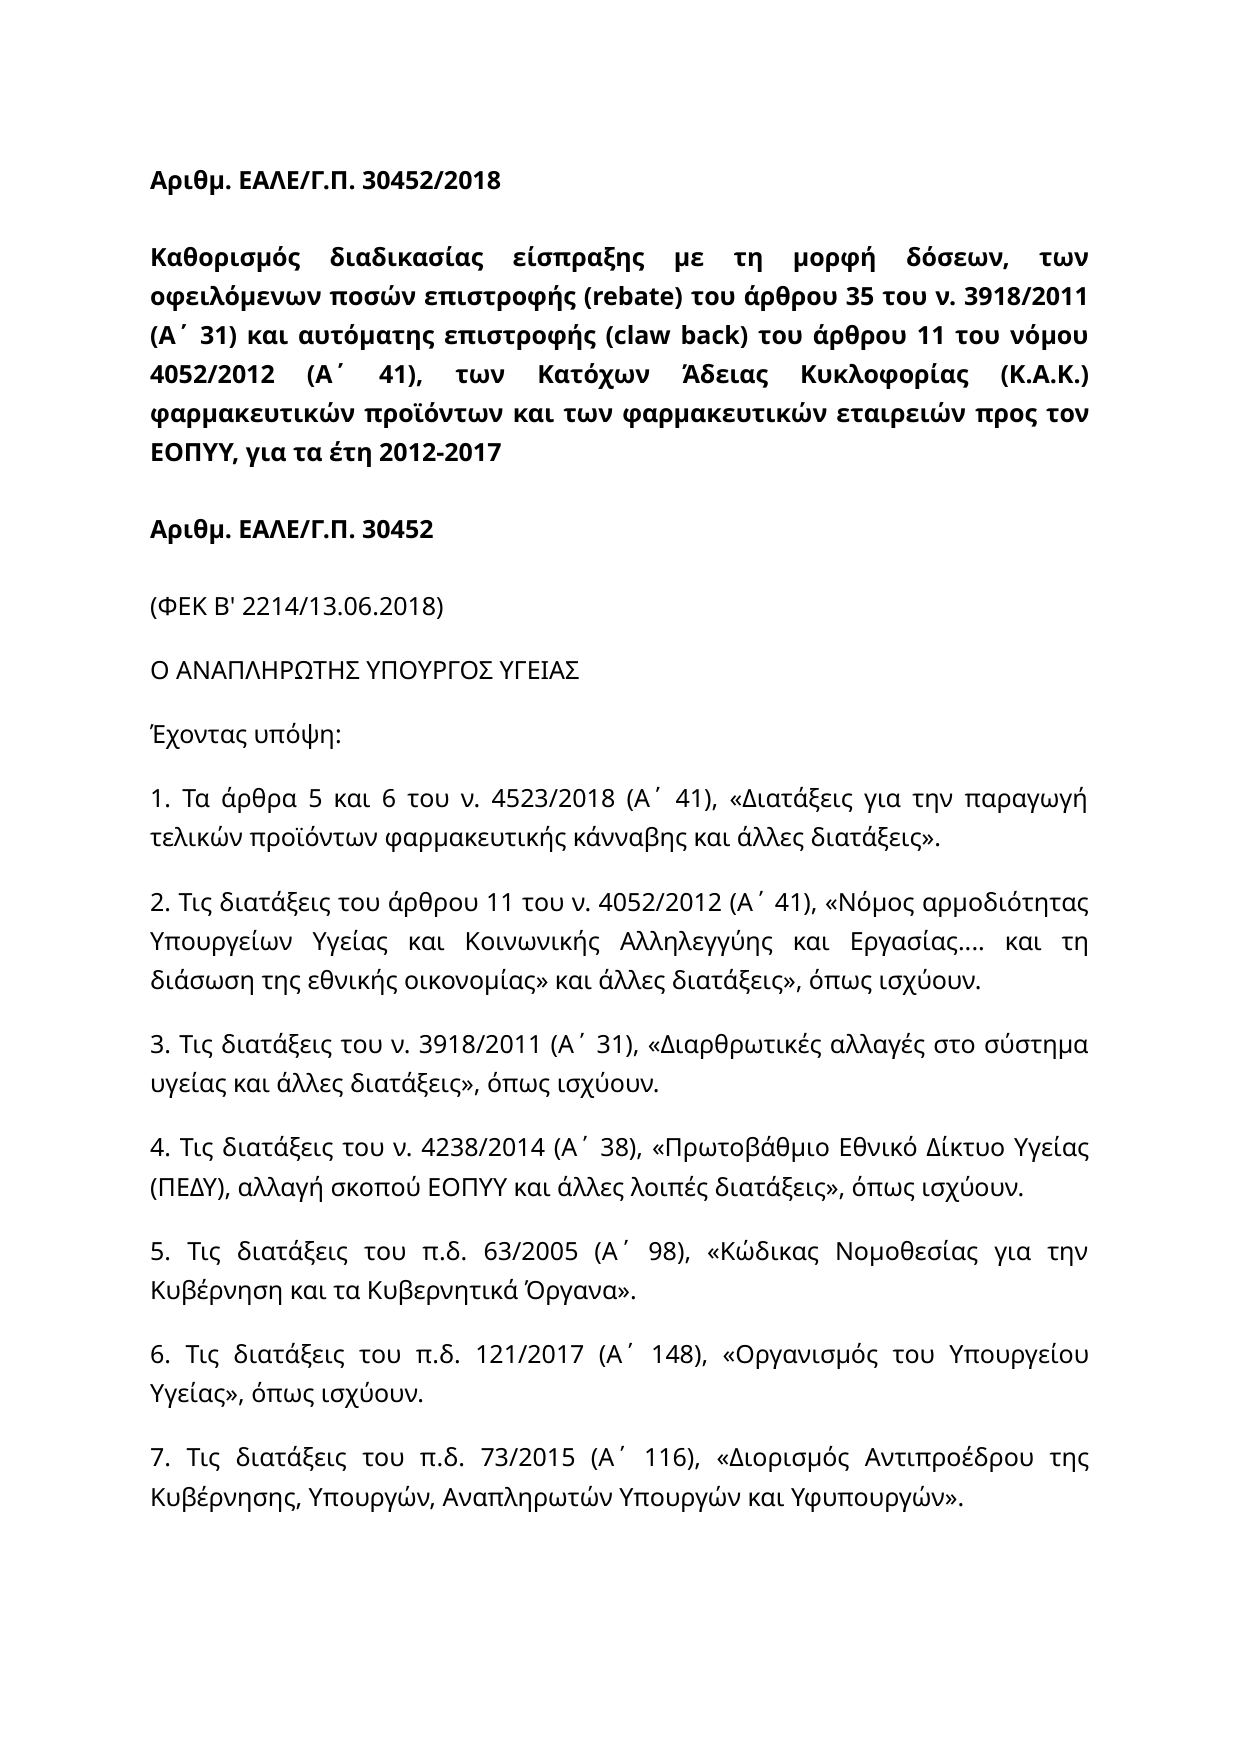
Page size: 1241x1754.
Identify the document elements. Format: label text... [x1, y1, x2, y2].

title Καθορισμός διαδικασίας είσπραξης με τη μορφή δόσεων, των οφειλόμενων ποσών επιστροφής (rebate) του άρθρου 35 του ν. 3918/2011 (Α΄ 31) και αυτόματης επιστροφής (claw back) του άρθρου 11 του νόμου 4052/2012 (Α΄ 41), των Κατόχων Άδειας Κυκλοφορίας (Κ.Α.Κ.) φαρμακευτικών προϊόντων και των φαρμακευτικών εταιρειών προς τον ΕΟΠΥΥ, για τα έτη 2012-2017 [150, 239, 1090, 469]
text 2. Τις διατάξεις του άρθρου 11 του ν. 4052/2012 (Α΄ 41), «Νόμος αρμοδιότητας Υπουργείων Υγείας και Κοινωνικής Αλληλεγγύης και Εργασίας.... και τη διάσωση της εθνικής οικονομίας» και άλλες διατάξεις», όπως ισχύουν. [150, 884, 1090, 997]
text 5. Τις διατάξεις του π.δ. 63/2005 (Α΄ 98), «Κώδικας Νομοθεσίας για την Κυβέρνηση και τα Κυβερνητικά Όργανα». [150, 1233, 1090, 1307]
text Έχοντας υπόψη: [150, 717, 1090, 751]
text 7. Τις διατάξεις του π.δ. 73/2015 (Α΄ 116), «Διορισμός Αντιπροέδρου της Κυβέρνησης, Υπουργών, Αναπληρωτών Υπουργών και Υφυπουργών». [150, 1440, 1090, 1513]
title Αριθμ. ΕΑΛΕ/Γ.Π. 30452 [150, 512, 1090, 546]
text 4. Τις διατάξεις του ν. 4238/2014 (Α΄ 38), «Πρωτοβάθμιο Εθνικό Δίκτυο Υγείας (ΠΕΔΥ), αλλαγή σκοπού ΕΟΠΥΥ και άλλες λοιπές διατάξεις», όπως ισχύουν. [150, 1130, 1090, 1203]
text 3. Τις διατάξεις του ν. 3918/2011 (Α΄ 31), «Διαρθρωτικές αλλαγές στο σύστημα υγείας και άλλες διατάξεις», όπως ισχύουν. [150, 1027, 1090, 1100]
title Αριθμ. ΕΑΛΕ/Γ.Π. 30452/2018 [150, 162, 1090, 197]
text (ΦΕΚ Β' 2214/13.06.2018) [150, 588, 1090, 622]
text 6. Τις διατάξεις του π.δ. 121/2017 (Α΄ 148), «Οργανισμός του Υπουργείου Υγείας», όπως ισχύουν. [150, 1337, 1090, 1410]
text 1. Τα άρθρα 5 και 6 του ν. 4523/2018 (Α΄ 41), «Διατάξεις για την παραγωγή τελικών προϊόντων φαρμακευτικής κάνναβης και άλλες διατάξεις». [150, 781, 1090, 854]
text Ο ΑΝΑΠΛΗΡΩΤΗΣ ΥΠΟΥΡΓΟΣ ΥΓΕΙΑΣ [150, 652, 1090, 687]
